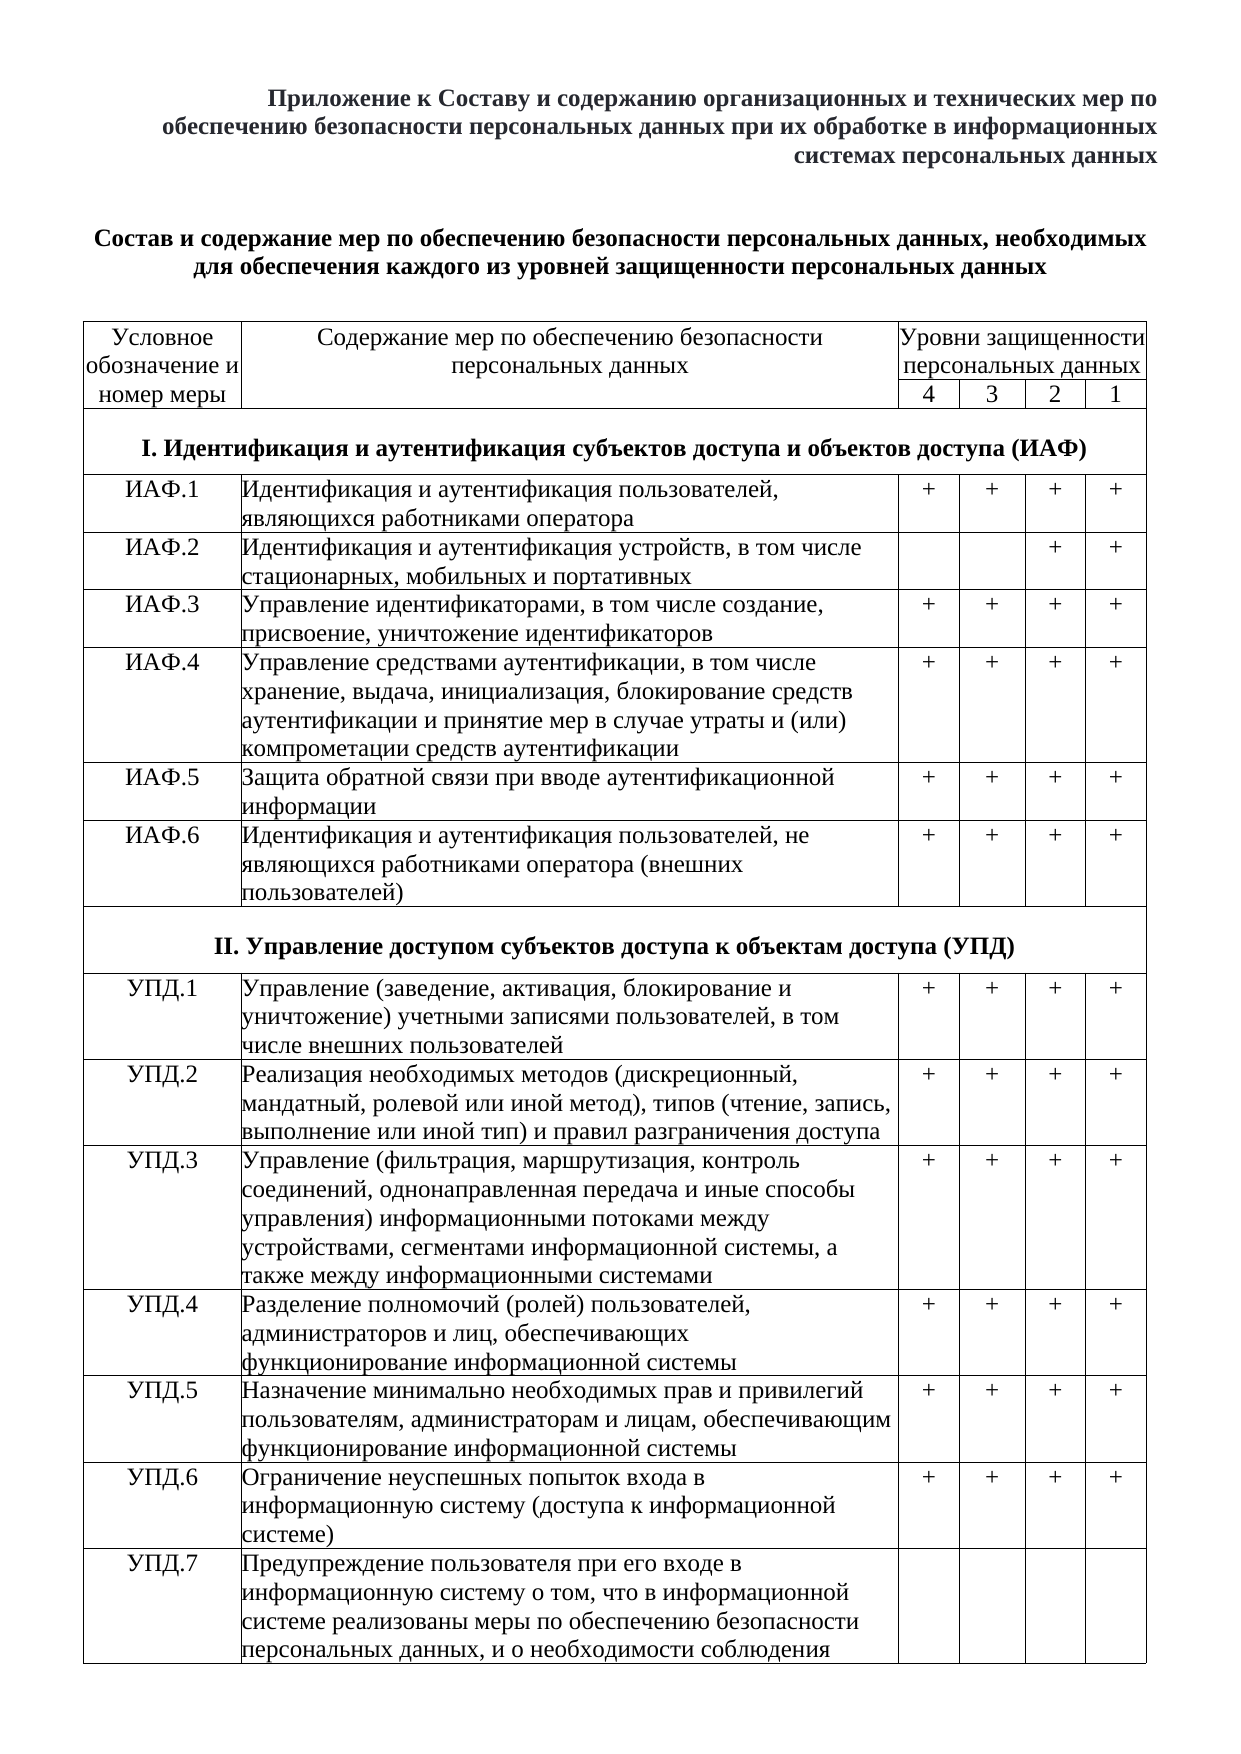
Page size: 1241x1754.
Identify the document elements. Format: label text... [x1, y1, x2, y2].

table_cell Управление средствами аутентификации, в том числе хранение, выдача, инициализация, блокирование средств аутентификации и принятие мер в случае утраты и (или) компрометации средств аутентификации [242, 648, 898, 762]
table_cell + [960, 1060, 1025, 1145]
table_cell ИАФ.1 [84, 475, 241, 532]
table_cell + [1086, 763, 1146, 820]
table_cell [1026, 1549, 1085, 1663]
table_cell Ограничение неуспешных попыток входа в информационную систему (доступа к информационной системе) [242, 1463, 898, 1548]
table_cell + [1086, 1463, 1146, 1548]
table_cell [899, 533, 959, 589]
table_cell + [1026, 821, 1085, 906]
table_cell + [1086, 533, 1146, 589]
table_cell + [960, 590, 1025, 647]
table_cell + [899, 763, 959, 820]
table_cell + [1026, 1463, 1085, 1548]
table_cell Управление идентификаторами, в том числе создание, присвоение, уничтожение идентификаторов [242, 590, 898, 647]
table_header Содержание мер по обеспечению безопасности персональных данных [242, 322, 898, 408]
table_cell + [1026, 590, 1085, 647]
table_cell + [899, 1290, 959, 1375]
table_cell + [899, 1463, 959, 1548]
table_cell ИАФ.3 [84, 590, 241, 647]
table_cell II. Управление доступом субъектов доступа к объектам доступа (УПД) [84, 907, 1146, 973]
table_cell Защита обратной связи при вводе аутентификационной информации [242, 763, 898, 820]
table_cell Разделение полномочий (ролей) пользователей, администраторов и лиц, обеспечивающих функционирование информационной системы [242, 1290, 898, 1375]
table_cell УПД.2 [84, 1060, 241, 1145]
table_cell УПД.3 [84, 1146, 241, 1289]
table_cell + [1086, 974, 1146, 1059]
table_cell Идентификация и аутентификация пользователей, являющихся работниками оператора [242, 475, 898, 532]
table_header Условное обозначение и номер меры [84, 322, 241, 408]
table_cell + [1086, 1290, 1146, 1375]
table_cell Идентификация и аутентификация устройств, в том числе стационарных, мобильных и портативных [242, 533, 898, 589]
table_cell + [1086, 648, 1146, 762]
table_cell ИАФ.6 [84, 821, 241, 906]
table_cell 4 [899, 380, 959, 408]
table_cell Реализация необходимых методов (дискреционный, мандатный, ролевой или иной метод), типов (чтение, запись, выполнение или иной тип) и правил разграничения доступа [242, 1060, 898, 1145]
table_cell I. Идентификация и аутентификация субъектов доступа и объектов доступа (ИАФ) [84, 409, 1146, 474]
table_cell Управление (заведение, активация, блокирование и уничтожение) учетными записями пользователей, в том числе внешних пользователей [242, 974, 898, 1059]
table_cell + [960, 1376, 1025, 1462]
table_cell + [960, 475, 1025, 532]
table_cell + [1026, 1060, 1085, 1145]
table_cell + [899, 821, 959, 906]
table_cell + [960, 1290, 1025, 1375]
table_cell 2 [1026, 380, 1085, 408]
table_cell + [1026, 974, 1085, 1059]
table_cell + [899, 974, 959, 1059]
table_cell + [1086, 1060, 1146, 1145]
table_cell УПД.1 [84, 974, 241, 1059]
table_cell Управление (фильтрация, маршрутизация, контроль соединений, однонаправленная передача и иные способы управления) информационными потоками между устройствами, сегментами информационной системы, а также между информационными системами [242, 1146, 898, 1289]
table_cell + [960, 763, 1025, 820]
table_cell + [960, 1146, 1025, 1289]
table_header Уровни защищенности персональных данных [899, 322, 1146, 379]
table_cell + [1026, 475, 1085, 532]
table_cell + [1026, 1376, 1085, 1462]
table_cell + [899, 475, 959, 532]
table_cell [1086, 1549, 1146, 1663]
table_cell + [1026, 533, 1085, 589]
table_cell + [960, 974, 1025, 1059]
text Приложение к Составу и содержанию организационных и технических мер по обеспечению безопасности персональных данных при их обработке в информационных системах персональных данных [83, 83, 1157, 169]
table_cell + [1026, 648, 1085, 762]
table_cell + [899, 648, 959, 762]
table_cell Назначение минимально необходимых прав и привилегий пользователям, администраторам и лицам, обеспечивающим функционирование информационной системы [242, 1376, 898, 1462]
table_cell + [960, 821, 1025, 906]
table_cell + [899, 1146, 959, 1289]
table_cell [960, 533, 1025, 589]
table_cell [899, 1549, 959, 1663]
table_cell Предупреждение пользователя при его входе в информационную систему о том, что в информационной системе реализованы меры по обеспечению безопасности персональных данных, и о необходимости соблюдения [242, 1549, 898, 1663]
table_cell + [1086, 1146, 1146, 1289]
table_cell + [1026, 1146, 1085, 1289]
table_cell УПД.5 [84, 1376, 241, 1462]
table_cell 1 [1086, 380, 1146, 408]
table_cell + [1026, 1290, 1085, 1375]
table_cell 3 [960, 380, 1025, 408]
table_cell ИАФ.4 [84, 648, 241, 762]
table_cell + [960, 648, 1025, 762]
table_cell ИАФ.5 [84, 763, 241, 820]
table_cell + [1086, 821, 1146, 906]
table_cell Идентификация и аутентификация пользователей, не являющихся работниками оператора (внешних пользователей) [242, 821, 898, 906]
table_cell УПД.4 [84, 1290, 241, 1375]
table_cell + [960, 1463, 1025, 1548]
subtitle Состав и содержание мер по обеспечению безопасности персональных данных, необходимых для обеспечения каждого из уровней защищенности персональных данных [83, 223, 1157, 280]
table_cell ИАФ.2 [84, 533, 241, 589]
table_cell [960, 1549, 1025, 1663]
table_cell + [1086, 1376, 1146, 1462]
table_cell + [1086, 475, 1146, 532]
table_cell + [1086, 590, 1146, 647]
table_cell + [899, 1060, 959, 1145]
table_cell + [899, 590, 959, 647]
table_cell + [899, 1376, 959, 1462]
table_cell УПД.7 [84, 1549, 241, 1663]
table_cell + [1026, 763, 1085, 820]
table_cell УПД.6 [84, 1463, 241, 1548]
